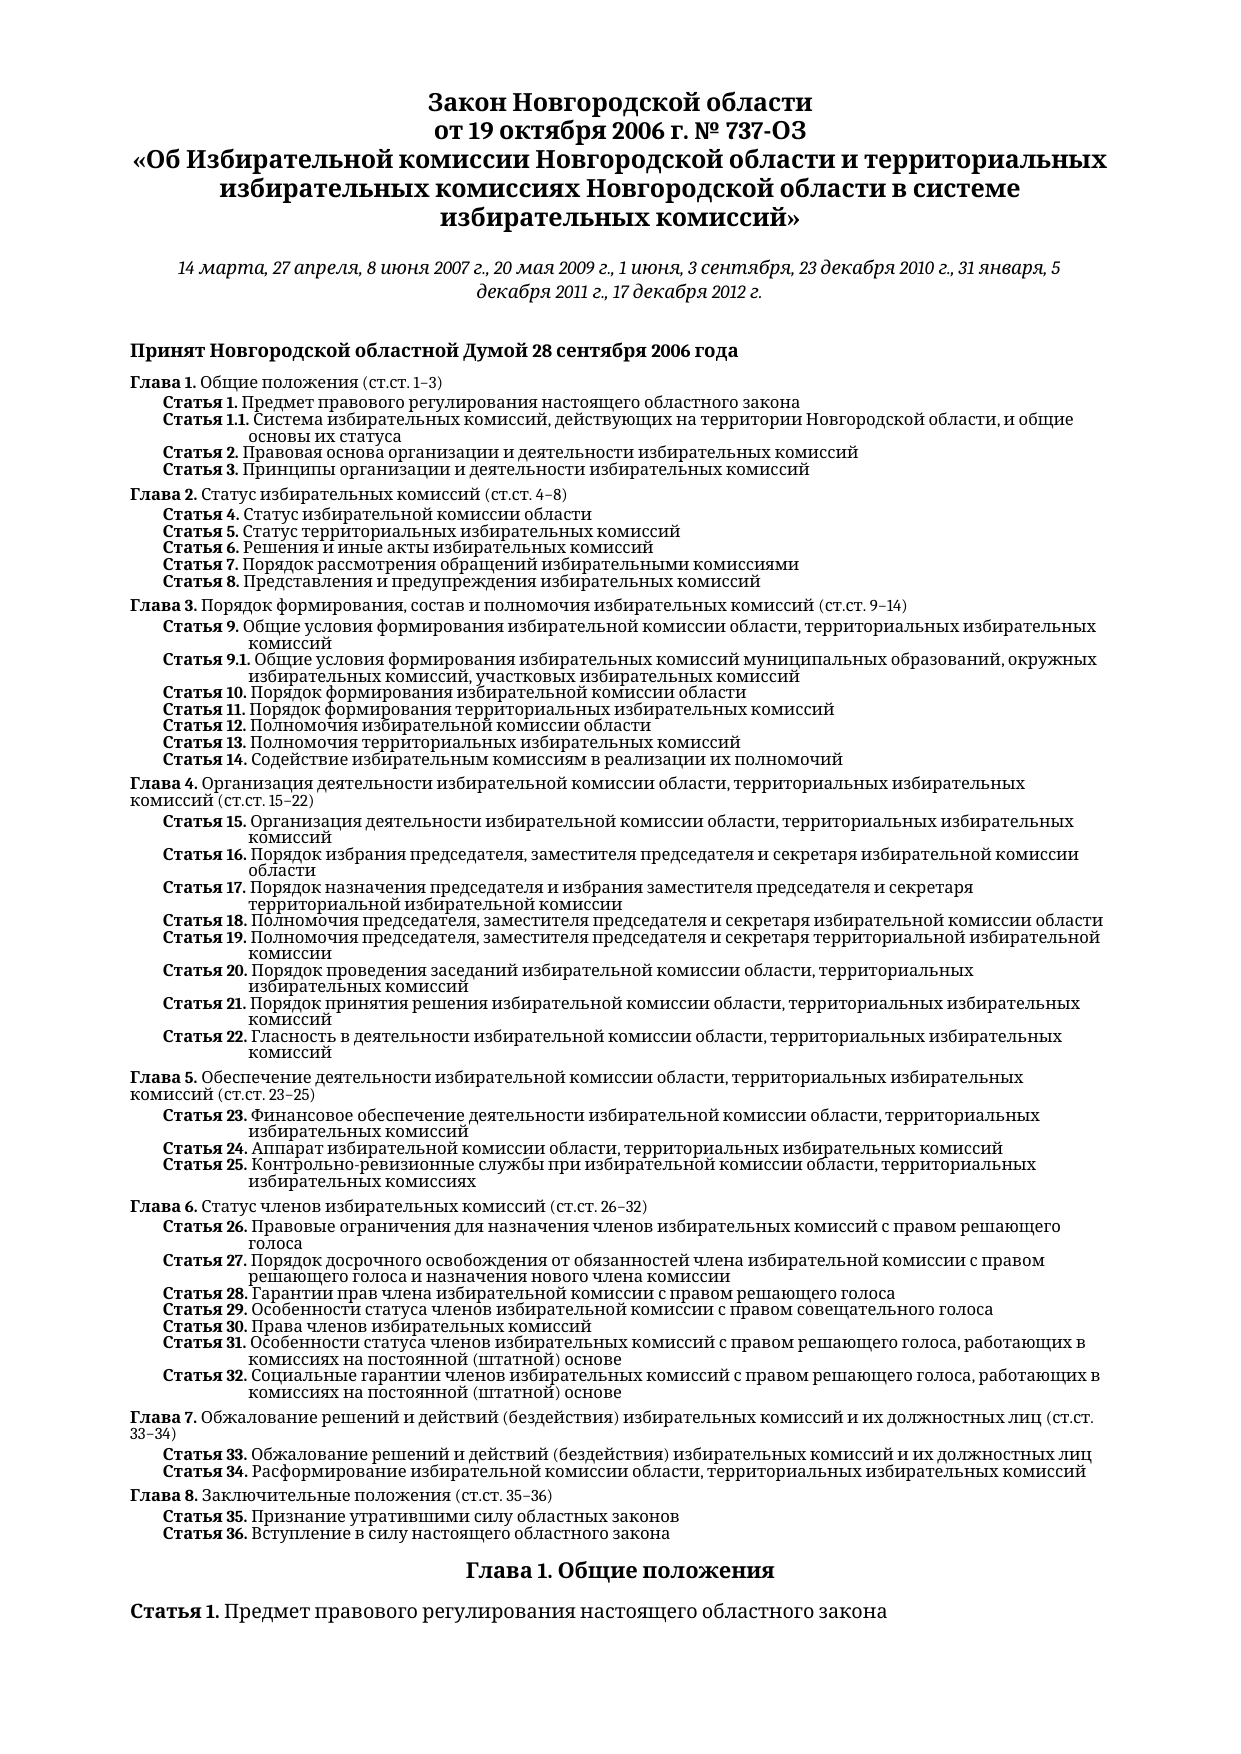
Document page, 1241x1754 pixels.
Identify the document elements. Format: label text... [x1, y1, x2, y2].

text Статья 6. Решения и иные акты избирательных комиссий [162, 541, 1110, 557]
text Статья 7. Порядок рассмотрения обращений избирательными комиссиями [162, 557, 1110, 574]
text Статья 1. Предмет правового регулирования настоящего областного закона [162, 396, 1110, 412]
text Статья 23. Финансовое обеспечение деятельности избирательной комиссии области, территориальных избирательных комиссий [162, 1108, 1110, 1141]
text Глава 4. Организация деятельности избирательной комиссии области, территориальных избирательных комиссий (ст.ст. 15−22) [130, 777, 1110, 810]
text Статья 34. Расформирование избирательной комиссии области, территориальных избирательных комиссий [286, 1464, 1110, 1480]
text Глава 7. Обжалование решений и действий (бездействия) избирательных комиссий и их должностных лиц (ст.ст. 33−34) [130, 1410, 1110, 1443]
text Статья 22. Гласность в деятельности избирательной комиссии области, территориальных избирательных комиссий [162, 1029, 1110, 1062]
text Статья 2. Правовая основа организации и деятельности избирательных комиссий [162, 445, 1110, 462]
text Статья 16. Порядок избрания председателя, заместителя председателя и секретаря избирательной комиссии области [162, 847, 1110, 880]
text Статья 21. Порядок принятия решения избирательной комиссии области, территориальных избирательных комиссий [162, 996, 1110, 1029]
text Статья 10. Порядок формирования избирательной комиссии области [162, 686, 330, 702]
text Глава 2. Статус избирательных комиссий (ст.ст. 4−8) [130, 487, 1110, 503]
text Статья 19. Полномочия председателя, заместителя председателя и секретаря территориальной избирательной комиссии [162, 930, 1110, 963]
text Статья 36. Вступление в силу настоящего областного закона [162, 1526, 1110, 1542]
text Статья 8. Представления и предупреждения избирательных комиссий [162, 574, 1110, 590]
text Статья 29. Особенности статуса членов избирательной комиссии с правом совещательного голоса [162, 1302, 1110, 1319]
subtitle Закон Новгородской области от 19 октября 2006 г. № 737-ОЗ «Об Избирательной комиссии Новгородской области и территориальных избирательных комиссиях Новгородской области в системе избирательных комиссий» [130, 88, 1110, 232]
text Статья 12. Полномочия избирательной комиссии области [162, 719, 1110, 735]
text Глава 5. Обеспечение деятельности избирательной комиссии области, территориальных избирательных комиссий (ст.ст. 23−25) [130, 1071, 1110, 1104]
text Статья 15. Организация деятельности избирательной комиссии области, территориальных избирательных комиссий [162, 814, 1110, 847]
text Статья 31. Особенности статуса членов избирательных комиссий с правом решающего голоса, работающих в комиссиях на постоянной (штатной) основе [162, 1336, 1110, 1369]
text Статья 5. Статус территориальных избирательных комиссий [162, 524, 1110, 541]
subtitle Глава 1. Общие положения [130, 1559, 1110, 1584]
text Глава 6. Статус членов избирательных комиссий (ст.ст. 26−32) [130, 1199, 1110, 1215]
text Статья 35. Признание утратившими силу областных законов [162, 1509, 1110, 1526]
subtitle Статья 1. Предмет правового регулирования настоящего областного закона [130, 1601, 1110, 1623]
text Статья 9. Общие условия формирования избирательной комиссии области, территориальных избирательных комиссий [162, 619, 1110, 652]
text Статья 34. Расформирование избирательной комиссии области, территориальных избирательных комиссий [162, 1464, 284, 1480]
text Статья 33. Обжалование решений и действий (бездействия) избирательных комиссий и их должностных лиц [162, 1447, 1110, 1464]
text Статья 17. Порядок назначения председателя и избрания заместителя председателя и секретаря территориальной избирательной комиссии [162, 880, 1110, 913]
text Статья 4. Статус избирательной комиссии области [162, 507, 1110, 524]
text Статья 24. Аппарат избирательной комиссии области, территориальных избирательных комиссий [162, 1141, 1110, 1157]
text Статья 3. Принципы организации и деятельности избирательных комиссий [162, 462, 1110, 478]
text Глава 8. Заключительные положения (ст.ст. 35−36) [130, 1489, 1110, 1505]
text Статья 14. Содействие избирательным комиссиям в реализации их полномочий [162, 752, 1110, 768]
text Статья 10. Порядок формирования избирательной комиссии области [332, 686, 1110, 702]
text Глава 1. Общие положения (ст.ст. 1−3) [130, 375, 1110, 392]
text 14 марта, 27 апреля, 8 июня 2007 г., 20 мая 2009 г., 1 июня, 3 сентября, 23 декабря 2010 г., 31 января, 5 декабря 2011 г., 17 декабря 2012 г. [142, 256, 1098, 303]
text Статья 11. Порядок формирования территориальных избирательных комиссий [331, 702, 1110, 719]
text Глава 3. Порядок формирования, состав и полномочия избирательных комиссий (ст.ст. 9−14) [283, 598, 1110, 615]
text Статья 20. Порядок проведения заседаний избирательной комиссии области, территориальных избирательных комиссий [162, 963, 1110, 996]
text Статья 28. Гарантии прав члена избирательной комиссии с правом решающего голоса [162, 1286, 1110, 1302]
text Статья 13. Полномочия территориальных избирательных комиссий [162, 735, 1110, 752]
text Статья 32. Социальные гарантии членов избирательных комиссий с правом решающего голоса, работающих в комиссиях на постоянной (штатной) основе [162, 1369, 1110, 1402]
text Статья 9.1. Общие условия формирования избирательных комиссий муниципальных образований, окружных избирательных комиссий, участковых избирательных комиссий [162, 652, 1110, 686]
text Статья 30. Права членов избирательных комиссий [162, 1319, 1110, 1336]
text Принят Новгородской областной Думой 28 сентября 2006 года [130, 341, 1110, 363]
text Статья 26. Правовые ограничения для назначения членов избирательных комиссий с правом решающего голоса [162, 1219, 1110, 1253]
text Статья 1.1. Система избирательных комиссий, действующих на территории Новгородской области, и общие основы их статуса [162, 412, 1110, 445]
text Статья 18. Полномочия председателя, заместителя председателя и секретаря избирательной комиссии области [162, 913, 1110, 930]
text Статья 25. Контрольно-ревизионные службы при избирательной комиссии области, территориальных избирательных комиссиях [162, 1157, 1110, 1191]
text Глава 3. Порядок формирования, состав и полномочия избирательных комиссий (ст.ст. 9−14) [130, 598, 281, 615]
text Статья 11. Порядок формирования территориальных избирательных комиссий [162, 702, 329, 719]
text Статья 27. Порядок досрочного освобождения от обязанностей члена избирательной комиссии с правом решающего голоса и назначения нового члена комиссии [162, 1253, 1110, 1286]
